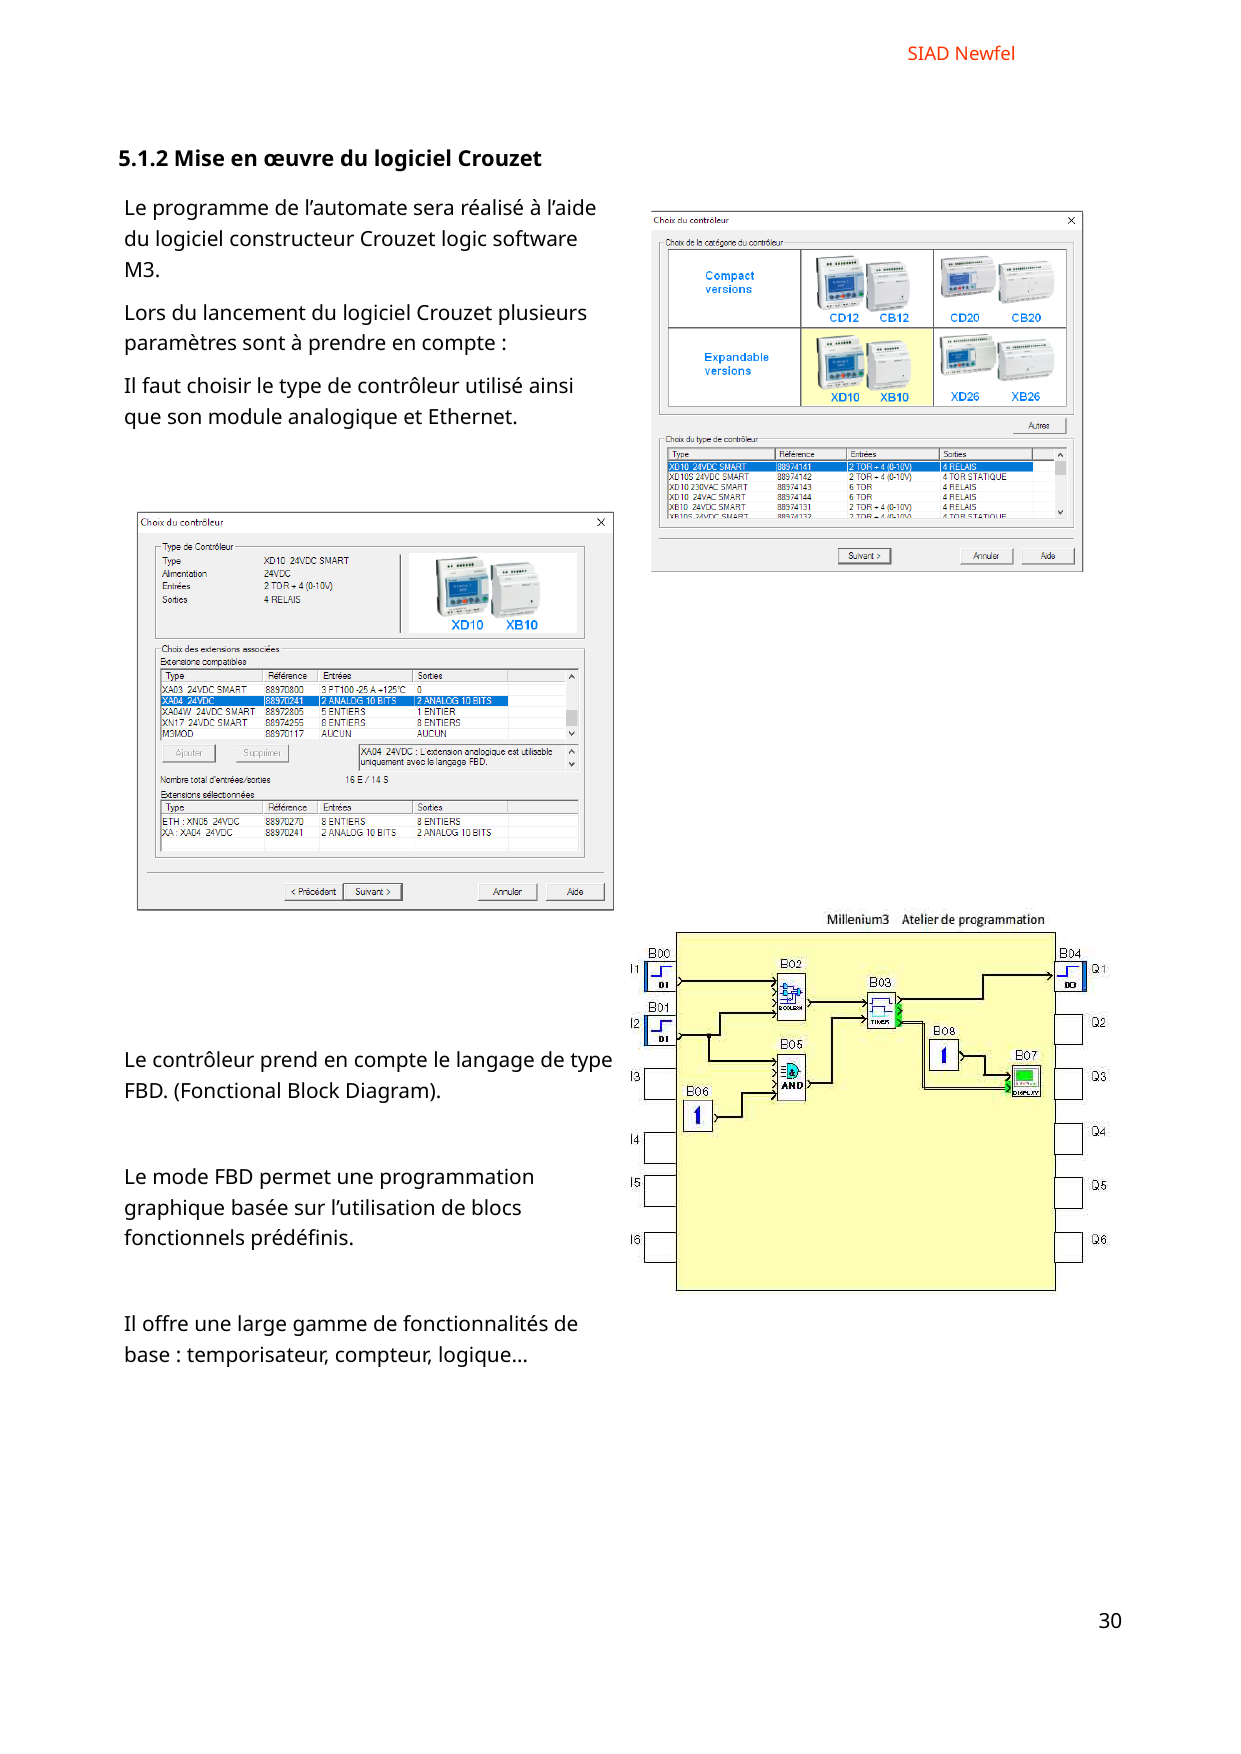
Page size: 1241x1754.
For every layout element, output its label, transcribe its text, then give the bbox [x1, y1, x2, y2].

picture [651, 210, 1084, 572]
table_header Le programme de l’automate sera réalisé à l’aide du logiciel constructeur Crouzet logic software M3. Lors du lancement du logiciel Crouzet plusieurs paramètres sont à prendre en compte : Il faut choisir le type de contrôleur utilisé ainsi que son module analogique et Ethernet. Le contrôleur prend en compte le langage de type FBD. (Fonctional Block Diagram). Le mode FBD permet une programmation graphique basée sur l’utilisation de blocs fonctionnels prédéfinis. Il offre une large gamme de fonctionnalités de base : temporisateur, compteur, logique… [118, 188, 620, 1387]
table_header [620, 188, 1122, 1387]
picture [623, 900, 1116, 1302]
subtitle 5.1.2 Mise en œuvre du logiciel Crouzet [118, 143, 1122, 173]
picture [136, 511, 614, 911]
